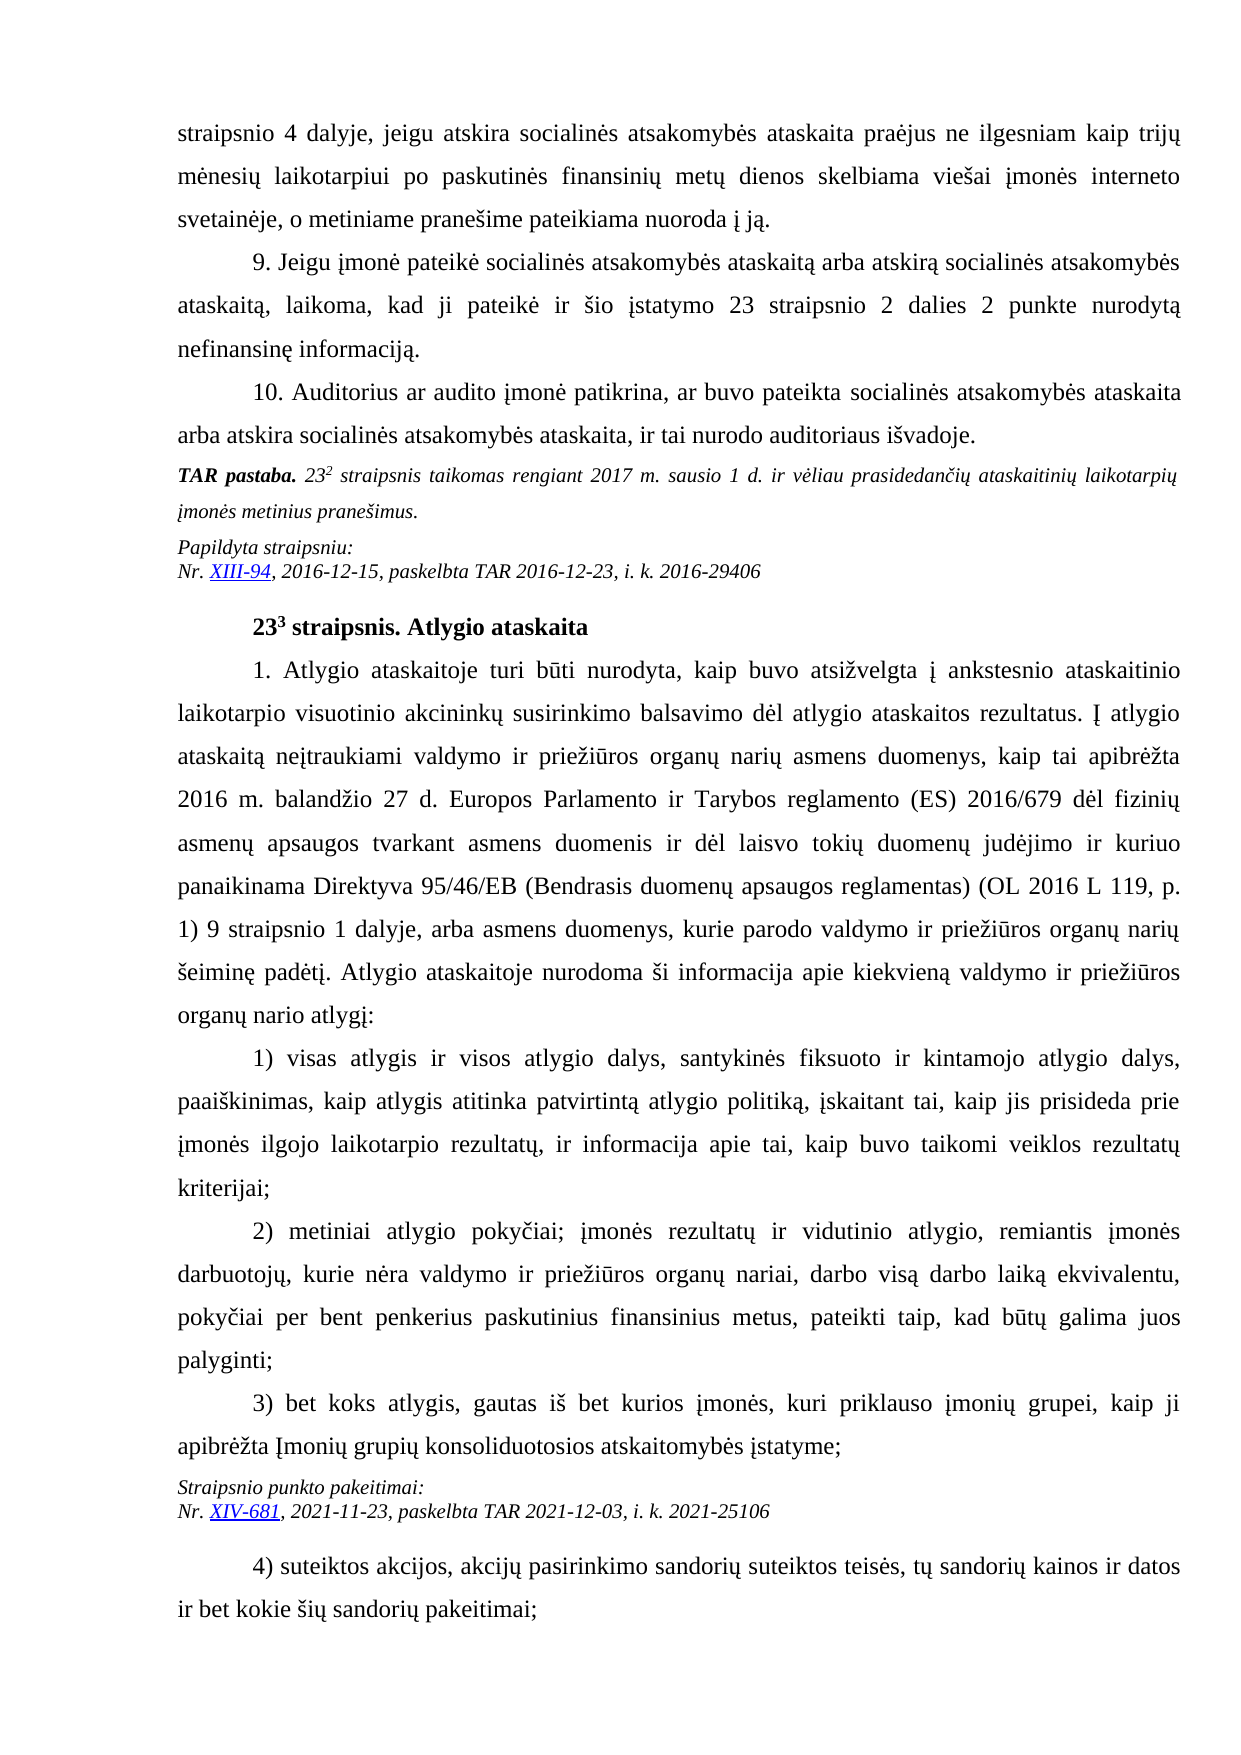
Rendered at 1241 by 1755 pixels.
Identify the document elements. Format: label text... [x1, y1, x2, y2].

text Nr. XIII-94, 2016-12-15, paskelbta TAR 2016-12-23, i. k. 2016-29406 [177, 559, 1181, 583]
text TAR pastaba. 232 straipsnis taikomas rengiant 2017 m. sausio 1 d. ir vėliau prasidedančių ataskaitinių laikotarpių įmonės metinius pranešimus. [177, 463, 1181, 523]
text 4) suteiktos akcijos, akcijų pasirinkimo sandorių suteiktos teisės, tų sandorių kainos ir datos ir bet kokie šių sandorių pakeitimai; [177, 1551, 1181, 1623]
text Papildyta straipsniu: [177, 535, 1181, 559]
text 1) visas atlygis ir visos atlygio dalys, santykinės fiksuoto ir kintamojo atlygio dalys, paaiškinimas, kaip atlygis atitinka patvirtintą atlygio politiką, įskaitant tai, kaip jis prisideda prie įmonės ilgojo laikotarpio rezultatų, ir informacija apie tai, kaip buvo taikomi veiklos rezultatų kriterijai; [177, 1043, 1181, 1201]
text 3) bet koks atlygis, gautas iš bet kurios įmonės, kuri priklauso įmonių grupei, kaip ji apibrėžta Įmonių grupių konsoliduotosios atskaitomybės įstatyme; [177, 1388, 1181, 1460]
text 10. Auditorius ar audito įmonė patikrina, ar buvo pateikta socialinės atsakomybės ataskaita arba atskira socialinės atsakomybės ataskaita, ir tai nurodo auditoriaus išvadoje. [177, 377, 1181, 449]
text 2) metiniai atlygio pokyčiai; įmonės rezultatų ir vidutinio atlygio, remiantis įmonės darbuotojų, kurie nėra valdymo ir priežiūros organų nariai, darbo visą darbo laiką ekvivalentu, pokyčiai per bent penkerius paskutinius finansinius metus, pateikti taip, kad būtų galima juos palyginti; [177, 1216, 1181, 1374]
text 9. Jeigu įmonė pateikė socialinės atsakomybės ataskaitą arba atskirą socialinės atsakomybės ataskaitą, laikoma, kad ji pateikė ir šio įstatymo 23 straipsnio 2 dalies 2 punkte nurodytą nefinansinę informaciją. [177, 247, 1181, 362]
text 233 straipsnis. Atlygio ataskaita [177, 612, 1181, 641]
text Straipsnio punkto pakeitimai: [177, 1474, 1181, 1499]
text Nr. XIV-681, 2021-11-23, paskelbta TAR 2021-12-03, i. k. 2021-25106 [177, 1499, 1181, 1523]
text straipsnio 4 dalyje, jeigu atskira socialinės atsakomybės ataskaita praėjus ne ilgesniam kaip trijų mėnesių laikotarpiui po paskutinės finansinių metų dienos skelbiama viešai įmonės interneto svetainėje, o metiniame pranešime pateikiama nuoroda į ją. [177, 118, 1181, 233]
text 1. Atlygio ataskaitoje turi būti nurodyta, kaip buvo atsižvelgta į ankstesnio ataskaitinio laikotarpio visuotinio akcininkų susirinkimo balsavimo dėl atlygio ataskaitos rezultatus. Į atlygio ataskaitą neįtraukiami valdymo ir priežiūros organų narių asmens duomenys, kaip tai apibrėžta 2016 m. balandžio 27 d. Europos Parlamento ir Tarybos reglamento (ES) 2016/679 dėl fizinių asmenų apsaugos tvarkant asmens duomenis ir dėl laisvo tokių duomenų judėjimo ir kuriuo panaikinama Direktyva 95/46/EB (Bendrasis duomenų apsaugos reglamentas) (OL 2016 L 119, p. 1) 9 straipsnio 1 dalyje, arba asmens duomenys, kurie parodo valdymo ir priežiūros organų narių šeiminę padėtį. Atlygio ataskaitoje nurodoma ši informacija apie kiekvieną valdymo ir priežiūros organų nario atlygį: [177, 655, 1181, 1029]
